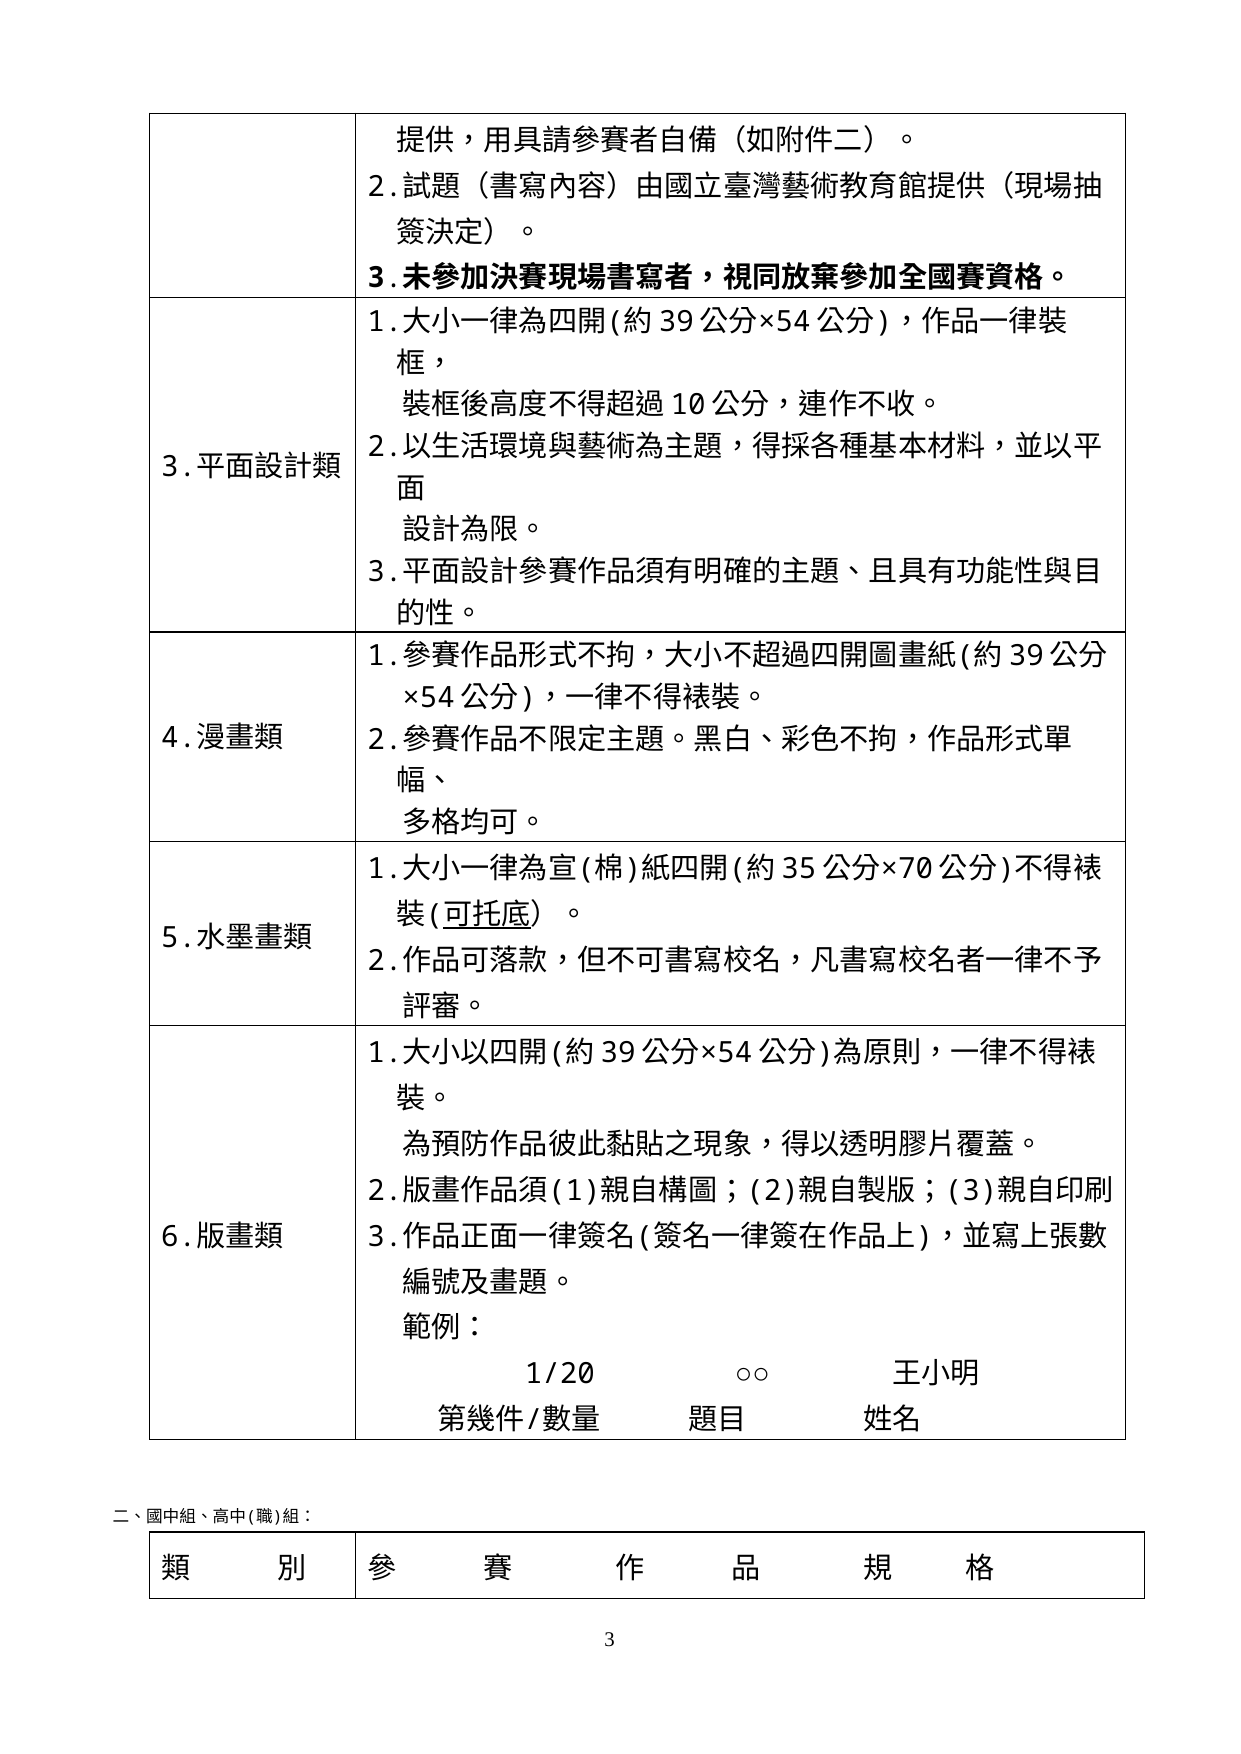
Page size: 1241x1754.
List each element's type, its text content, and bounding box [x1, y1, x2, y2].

table_cell 1.大小一律為宣(棉)紙四開(約35公分×70公分)不得裱裝(可托底）。 2.作品可落款，但不可書寫校名，凡書寫校名者一律不予 評審。 [356, 842, 1125, 1025]
table_cell 1.大小以四開(約39公分×54公分)為原則，一律不得裱裝。 為預防作品彼此黏貼之現象，得以透明膠片覆蓋。 2.版畫作品須(1)親自構圖；(2)親自製版；(3)親自印刷 3.作品正面一律簽名(簽名一律簽在作品上)，並寫上張數 編號及畫題。 範例： 1/20 ○○ 王小明 第幾件/數量 題目 姓名 [356, 1026, 1125, 1439]
table_cell 4.漫畫類 [150, 633, 355, 841]
table_cell 3.平面設計類 [150, 298, 355, 631]
table_cell 5.水墨畫類 [150, 842, 355, 1025]
table_cell 提供，用具請參賽者自備（如附件二）。 2.試題（書寫內容）由國立臺灣藝術教育館提供（現場抽簽決定）。 3.未參加決賽現場書寫者，視同放棄參加全國賽資格。 [356, 114, 1125, 297]
table_header 類 別 [150, 1533, 355, 1598]
table_cell 1.大小一律為四開(約39公分×54公分)，作品一律裝框， 裝框後高度不得超過10公分，連作不收。 2.以生活環境與藝術為主題，得採各種基本材料，並以平面 設計為限。 3.平面設計參賽作品須有明確的主題、且具有功能性與目的性。 [356, 298, 1125, 631]
table_cell 6.版畫類 [150, 1026, 355, 1439]
table_header 參 賽 作 品 規 格 [356, 1533, 1144, 1598]
text 二、國中組、高中(職)組： [112, 1486, 1144, 1531]
table_cell [150, 114, 355, 297]
table_cell 1.參賽作品形式不拘，大小不超過四開圖畫紙(約39公分 ×54公分)，一律不得裱裝。 2.參賽作品不限定主題。黑白、彩色不拘，作品形式單幅、 多格均可。 [356, 633, 1125, 841]
